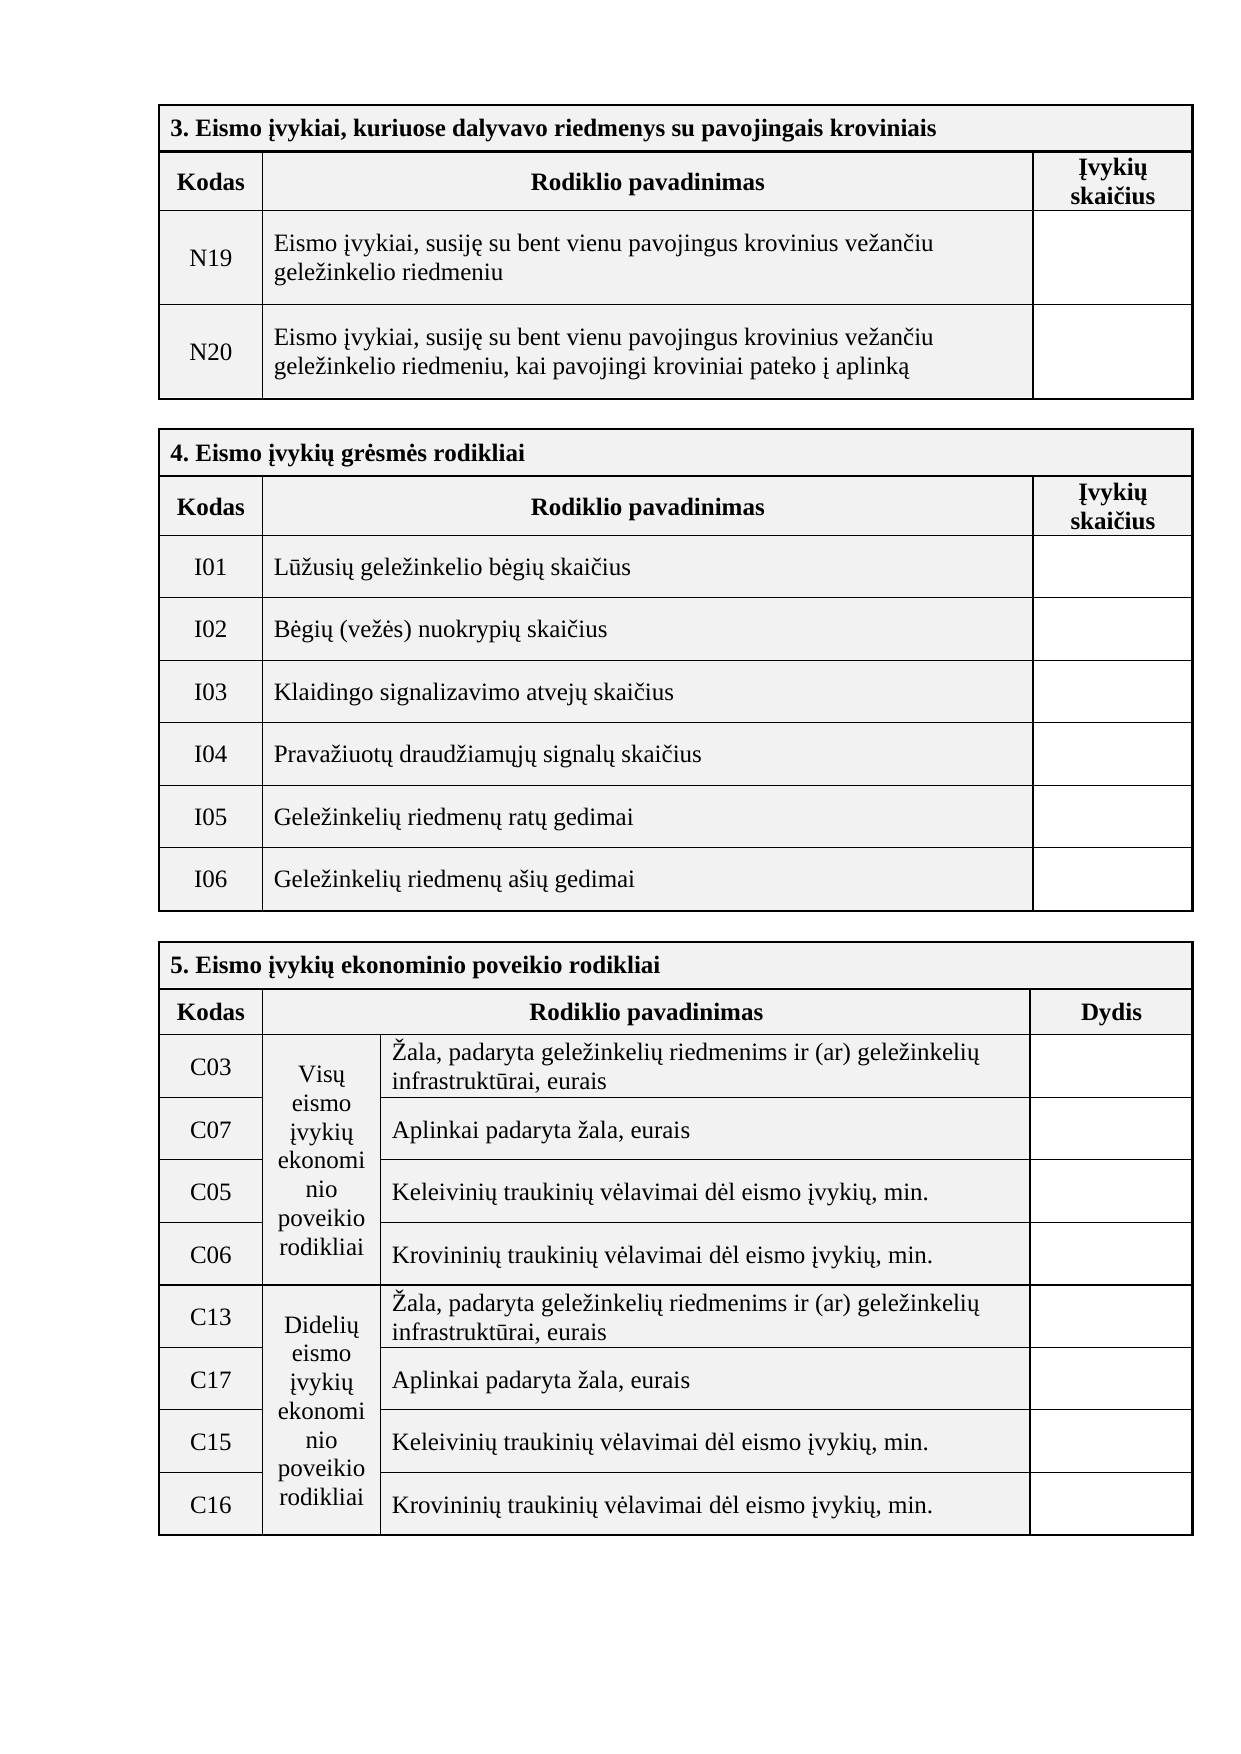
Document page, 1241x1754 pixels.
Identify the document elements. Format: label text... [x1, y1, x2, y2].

table_cell [1034, 848, 1191, 910]
table_cell I04 [160, 723, 262, 785]
table_cell Eismo įvykiai, susiję su bent vienu pavojingus krovinius vežančiu geležinkelio riedmeniu, kai pavojingi kroviniai pateko į aplinką [263, 305, 1032, 397]
table_cell [1034, 786, 1191, 847]
table_cell C06 [160, 1223, 262, 1284]
table_cell Krovininių traukinių vėlavimai dėl eismo įvykių, min. [381, 1223, 1029, 1284]
table_cell N19 [160, 211, 262, 304]
table_cell Rodiklio pavadinimas [263, 153, 1032, 210]
table_cell [1034, 305, 1191, 397]
table_cell I01 [160, 536, 262, 597]
table_cell Rodiklio pavadinimas [263, 477, 1032, 535]
table_cell [1031, 1410, 1191, 1472]
table_cell C16 [160, 1473, 262, 1534]
table_cell Žala, padaryta geležinkelių riedmenims ir (ar) geležinkelių infrastruktūrai, eurais [381, 1035, 1029, 1097]
table_cell C05 [160, 1160, 262, 1222]
table_cell I05 [160, 786, 262, 847]
table_cell Kodas [160, 153, 262, 210]
table_cell Klaidingo signalizavimo atvejų skaičius [263, 661, 1032, 722]
table_cell Keleivinių traukinių vėlavimai dėl eismo įvykių, min. [381, 1410, 1029, 1472]
table_cell [1034, 723, 1191, 785]
table_cell Lūžusių geležinkelio bėgių skaičius [263, 536, 1032, 597]
table_cell [1031, 1473, 1191, 1534]
table_cell C15 [160, 1410, 262, 1472]
table_cell Rodiklio pavadinimas [263, 990, 1029, 1034]
table_cell N20 [160, 305, 262, 397]
table_cell [1031, 1348, 1191, 1409]
table_cell Kodas [160, 990, 262, 1034]
table_cell [1031, 1035, 1191, 1097]
table_cell Eismo įvykiai, susiję su bent vienu pavojingus krovinius vežančiu geležinkelio riedmeniu [263, 211, 1032, 304]
table_cell Kodas [160, 477, 262, 535]
table_cell Geležinkelių riedmenų ašių gedimai [263, 848, 1032, 910]
table_cell Visų eismo įvykių ekonominio poveikio rodikliai [263, 1035, 380, 1284]
table_cell [1031, 1286, 1191, 1347]
table_cell [1034, 211, 1191, 304]
table_cell Geležinkelių riedmenų ratų gedimai [263, 786, 1032, 847]
table_cell [1031, 1223, 1191, 1284]
table_header 5. Eismo įvykių ekonominio poveikio rodikliai [160, 943, 1191, 987]
table_cell [1031, 1160, 1191, 1222]
table_cell Įvykių skaičius [1034, 153, 1191, 210]
table_cell I02 [160, 598, 262, 660]
table_cell Keleivinių traukinių vėlavimai dėl eismo įvykių, min. [381, 1160, 1029, 1222]
table_cell I06 [160, 848, 262, 910]
table_cell [1034, 598, 1191, 660]
table_cell Didelių eismo įvykių ekonominio poveikio rodikliai [263, 1286, 380, 1534]
table_cell Bėgių (vežės) nuokrypių skaičius [263, 598, 1032, 660]
table_cell C07 [160, 1098, 262, 1159]
table_cell C13 [160, 1286, 262, 1347]
table_cell I03 [160, 661, 262, 722]
table_cell C03 [160, 1035, 262, 1097]
table_cell [1034, 661, 1191, 722]
table_cell Aplinkai padaryta žala, eurais [381, 1098, 1029, 1159]
table_header 3. Eismo įvykiai, kuriuose dalyvavo riedmenys su pavojingais kroviniais [160, 106, 1191, 150]
table_cell Žala, padaryta geležinkelių riedmenims ir (ar) geležinkelių infrastruktūrai, eurais [381, 1286, 1029, 1347]
table_cell C17 [160, 1348, 262, 1409]
table_cell [1031, 1098, 1191, 1159]
table_cell Aplinkai padaryta žala, eurais [381, 1348, 1029, 1409]
table_cell Pravažiuotų draudžiamųjų signalų skaičius [263, 723, 1032, 785]
table_cell [1034, 536, 1191, 597]
table_cell Krovininių traukinių vėlavimai dėl eismo įvykių, min. [381, 1473, 1029, 1534]
table_cell Dydis [1031, 990, 1191, 1034]
table_header 4. Eismo įvykių grėsmės rodikliai [160, 430, 1191, 475]
table_cell Įvykių skaičius [1034, 477, 1191, 535]
